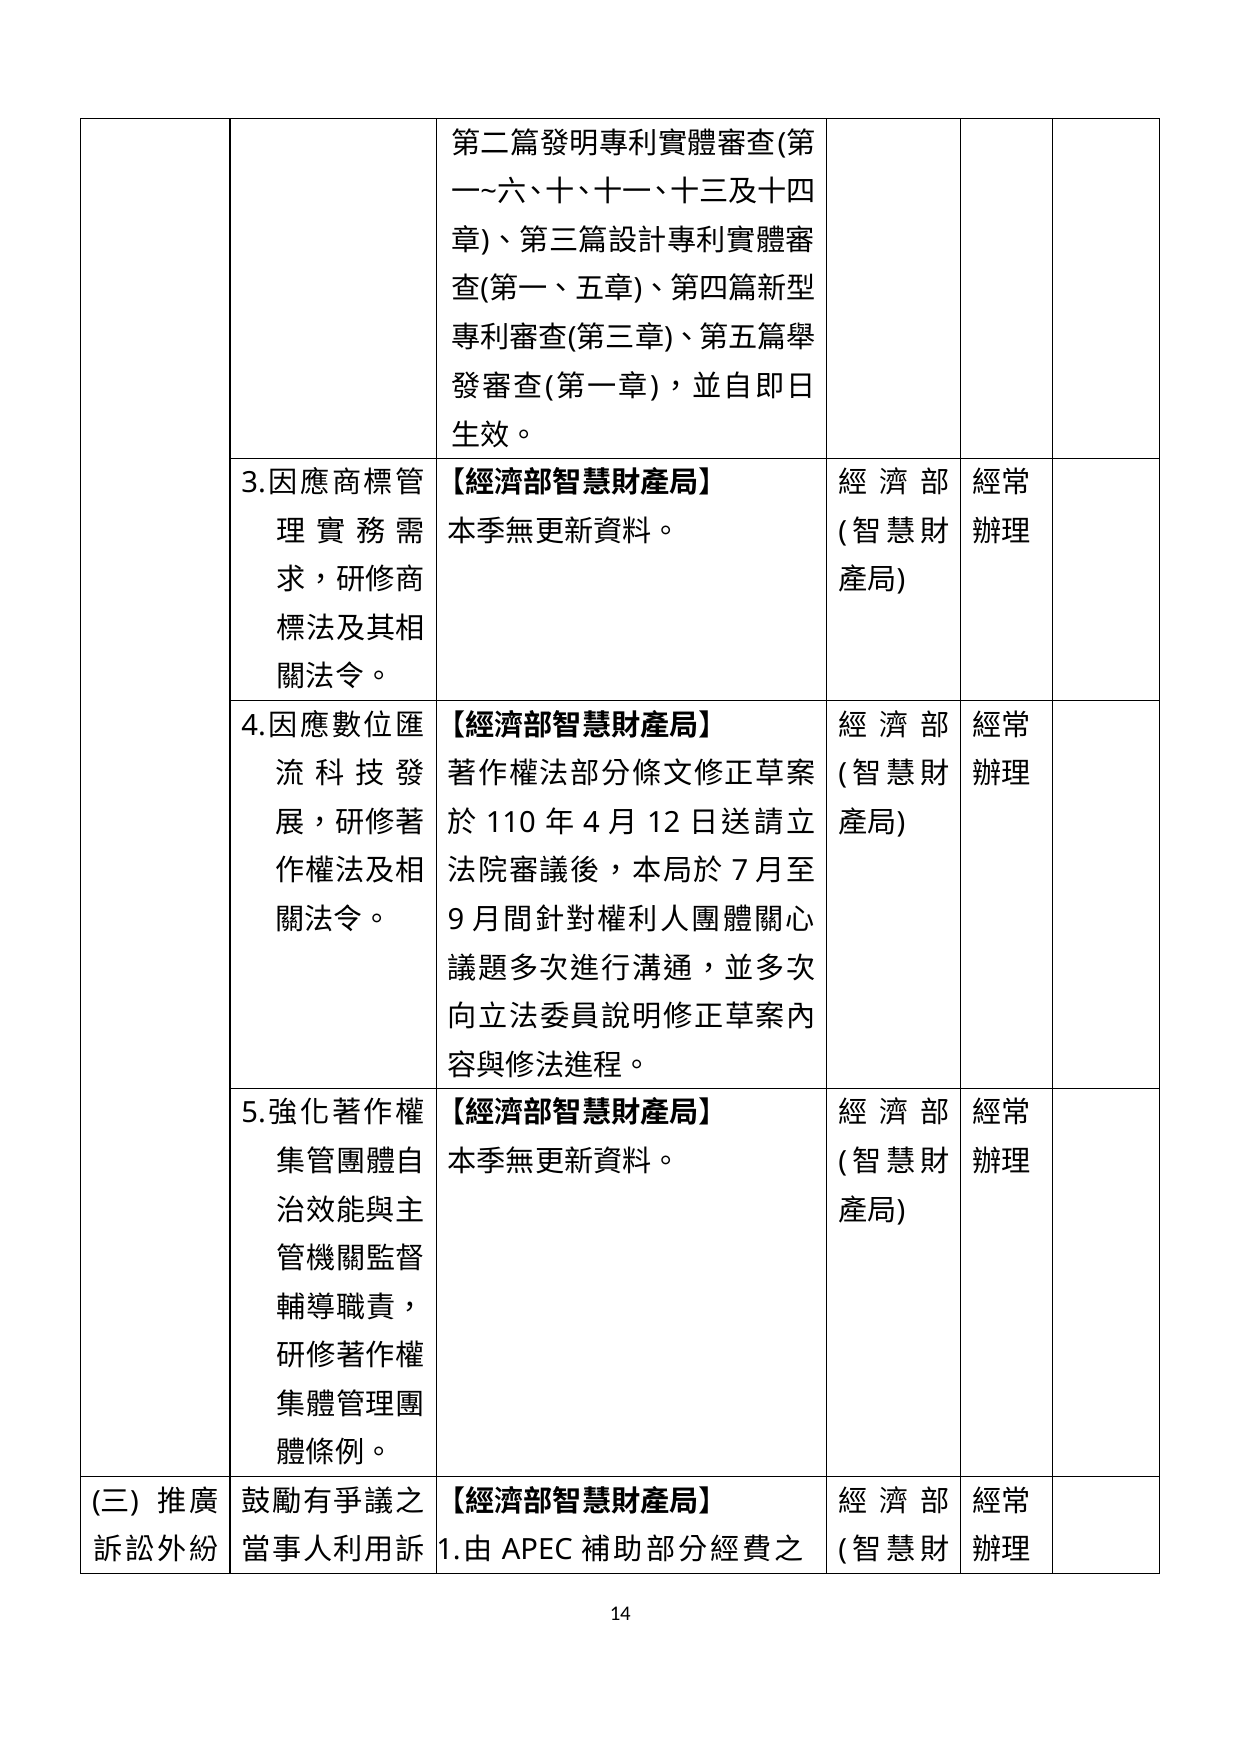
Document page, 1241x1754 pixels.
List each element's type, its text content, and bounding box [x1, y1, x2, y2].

table_cell 鼓勵有爭議之當事人利用訴 [231, 1477, 436, 1573]
table_cell 經常辦理 [961, 1477, 1052, 1573]
table_cell 經常辦理 [961, 701, 1052, 1088]
table_cell [1053, 1477, 1159, 1573]
table_cell [81, 119, 229, 1476]
table_cell 【經濟部智慧財產局】 1.由APEC補助部分經費之 [437, 1477, 826, 1573]
table_cell [1053, 1089, 1159, 1476]
table_cell [1053, 119, 1159, 458]
table_cell 經常辦理 [961, 1089, 1052, 1476]
table_cell 第二篇發明專利實體審查(第一~六、十、十一、十三及十四章)、第三篇設計專利實體審查(第一、五章)、第四篇新型專利審查(第三章)、第五篇舉發審查(第一章)，並自即日生效。 [437, 119, 826, 458]
table_cell 經濟部(智慧財 [827, 1477, 960, 1573]
table_cell 5.強化著作權集管團體自治效能與主管機關監督輔導職責，研修著作權集體管理團體條例。 [231, 1089, 436, 1476]
table_cell 【經濟部智慧財產局】 著作權法部分條文修正草案於110年4月12日送請立法院審議後，本局於7月至9月間針對權利人團體關心議題多次進行溝通，並多次向立法委員說明修正草案內容與修法進程。 [437, 701, 826, 1088]
table_cell [1053, 459, 1159, 700]
table_cell [961, 119, 1052, 458]
table_cell 3.因應商標管理實務需求，研修商標法及其相關法令。 [231, 459, 436, 700]
table_cell [827, 119, 960, 458]
table_cell [1053, 701, 1159, 1088]
table_cell 經濟部(智慧財產局) [827, 459, 960, 700]
table_cell 經常辦理 [961, 459, 1052, 700]
table_cell [231, 119, 436, 458]
table_cell 經濟部(智慧財產局) [827, 701, 960, 1088]
table_cell 【經濟部智慧財產局】 本季無更新資料。 [437, 1089, 826, 1476]
table_cell 經濟部(智慧財產局) [827, 1089, 960, 1476]
table_cell 【經濟部智慧財產局】 本季無更新資料。 [437, 459, 826, 700]
table_cell 4.因應數位匯流科技發展，研修著作權法及相關法令。 [231, 701, 436, 1088]
table_cell 推廣訴訟外紛爭解決機制在智慧財產權領域的運用。 [81, 1477, 229, 1573]
